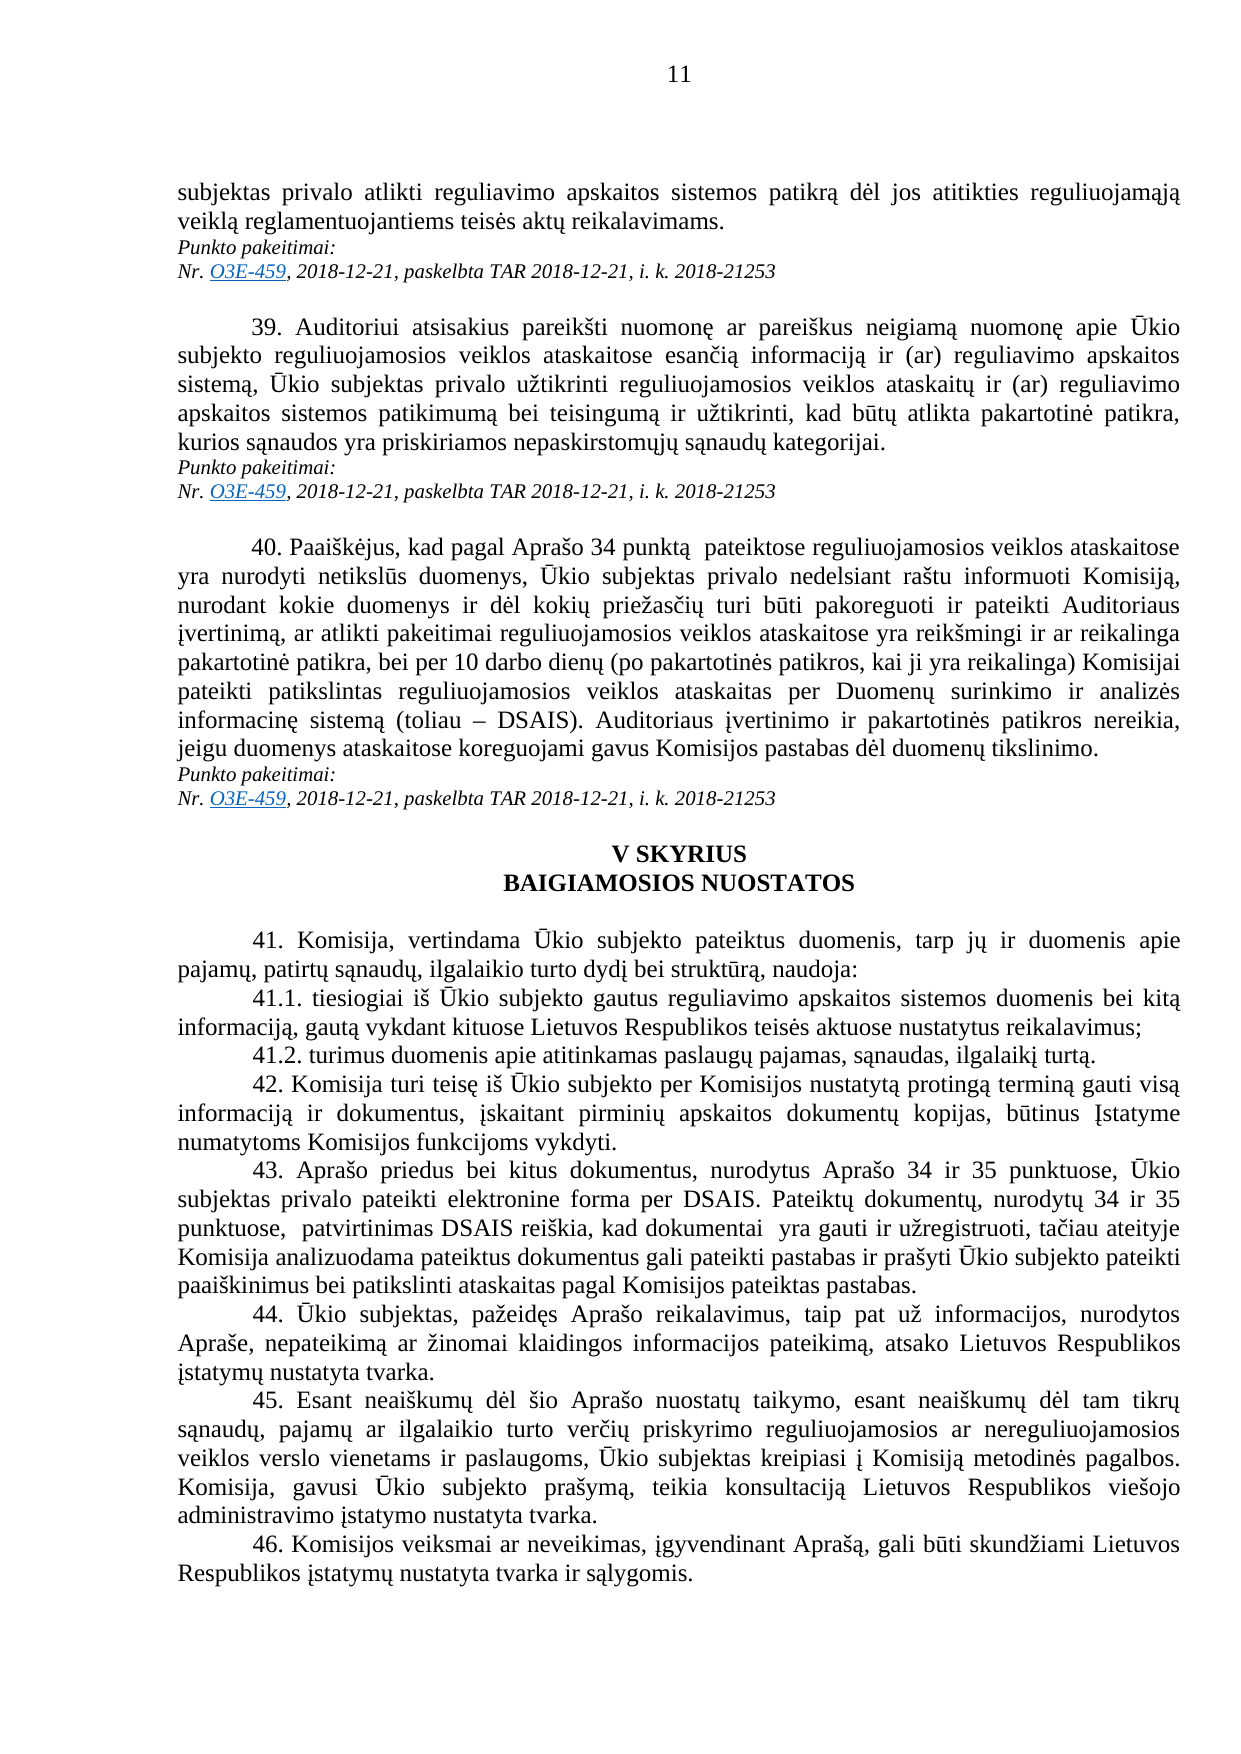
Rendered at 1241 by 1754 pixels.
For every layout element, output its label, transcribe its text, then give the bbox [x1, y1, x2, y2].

text 41.1. tiesiogiai iš Ūkio subjekto gautus reguliavimo apskaitos sistemos duomenis bei kitą informaciją, gautą vykdant kituose Lietuvos Respublikos teisės aktuose nustatytus reikalavimus; [177, 983, 1181, 1040]
text 39. Auditoriui atsisakius pareikšti nuomonę ar pareiškus neigiamą nuomonę apie Ūkio subjekto reguliuojamosios veiklos ataskaitose esančią informaciją ir (ar) reguliavimo apskaitos sistemą, Ūkio subjektas privalo užtikrinti reguliuojamosios veiklos ataskaitų ir (ar) reguliavimo apskaitos sistemos patikimumą bei teisingumą ir užtikrinti, kad būtų atlikta pakartotinė patikra, kurios sąnaudos yra priskiriamos nepaskirstomųjų sąnaudų kategorijai. [177, 312, 1181, 455]
text Nr. O3E-459, 2018-12-21, paskelbta TAR 2018-12-21, i. k. 2018-21253 [177, 259, 1181, 283]
text Nr. O3E-459, 2018-12-21, paskelbta TAR 2018-12-21, i. k. 2018-21253 [177, 786, 1181, 810]
text BAIGIAMOSIOS NUOSTATOS [177, 868, 1181, 897]
text 44. Ūkio subjektas, pažeidęs Aprašo reikalavimus, taip pat už informacijos, nurodytos Apraše, nepateikimą ar žinomai klaidingos informacijos pateikimą, atsako Lietuvos Respublikos įstatymų nustatyta tvarka. [177, 1299, 1181, 1385]
text 46. Komisijos veiksmai ar neveikimas, įgyvendinant Aprašą, gali būti skundžiami Lietuvos Respublikos įstatymų nustatyta tvarka ir sąlygomis. [177, 1529, 1181, 1587]
text 41. Komisija, vertindama Ūkio subjekto pateiktus duomenis, tarp jų ir duomenis apie pajamų, patirtų sąnaudų, ilgalaikio turto dydį bei struktūrą, naudoja: [177, 925, 1181, 983]
text Punkto pakeitimai: [177, 235, 1181, 259]
text 40. Paaiškėjus, kad pagal Aprašo 34 punktą pateiktose reguliuojamosios veiklos ataskaitose yra nurodyti netikslūs duomenys, Ūkio subjektas privalo nedelsiant raštu informuoti Komisiją, nurodant kokie duomenys ir dėl kokių priežasčių turi būti pakoreguoti ir pateikti Auditoriaus įvertinimą, ar atlikti pakeitimai reguliuojamosios veiklos ataskaitose yra reikšmingi ir ar reikalinga pakartotinė patikra, bei per 10 darbo dienų (po pakartotinės patikros, kai ji yra reikalinga) Komisijai pateikti patikslintas reguliuojamosios veiklos ataskaitas per Duomenų surinkimo ir analizės informacinę sistemą (toliau – DSAIS). Auditoriaus įvertinimo ir pakartotinės patikros nereikia, jeigu duomenys ataskaitose koreguojami gavus Komisijos pastabas dėl duomenų tikslinimo. [177, 532, 1181, 762]
text 42. Komisija turi teisę iš Ūkio subjekto per Komisijos nustatytą protingą terminą gauti visą informaciją ir dokumentus, įskaitant pirminių apskaitos dokumentų kopijas, būtinus Įstatyme numatytoms Komisijos funkcijoms vykdyti. [177, 1069, 1181, 1155]
text V SKYRIUS [177, 839, 1181, 868]
text 41.2. turimus duomenis apie atitinkamas paslaugų pajamas, sąnaudas, ilgalaikį turtą. [177, 1040, 1181, 1069]
text 45. Esant neaiškumų dėl šio Aprašo nuostatų taikymo, esant neaiškumų dėl tam tikrų sąnaudų, pajamų ar ilgalaikio turto verčių priskyrimo reguliuojamosios ar nereguliuojamosios veiklos verslo vienetams ir paslaugoms, Ūkio subjektas kreipiasi į Komisiją metodinės pagalbos. Komisija, gavusi Ūkio subjekto prašymą, teikia konsultaciją Lietuvos Respublikos viešojo administravimo įstatymo nustatyta tvarka. [177, 1385, 1181, 1529]
text Nr. O3E-459, 2018-12-21, paskelbta TAR 2018-12-21, i. k. 2018-21253 [177, 479, 1181, 503]
text subjektas privalo atlikti reguliavimo apskaitos sistemos patikrą dėl jos atitikties reguliuojamąją veiklą reglamentuojantiems teisės aktų reikalavimams. [177, 177, 1181, 235]
text Punkto pakeitimai: [177, 455, 1181, 479]
text 43. Aprašo priedus bei kitus dokumentus, nurodytus Aprašo 34 ir 35 punktuose, Ūkio subjektas privalo pateikti elektronine forma per DSAIS. Pateiktų dokumentų, nurodytų 34 ir 35 punktuose, patvirtinimas DSAIS reiškia, kad dokumentai yra gauti ir užregistruoti, tačiau ateityje Komisija analizuodama pateiktus dokumentus gali pateikti pastabas ir prašyti Ūkio subjekto pateikti paaiškinimus bei patikslinti ataskaitas pagal Komisijos pateiktas pastabas. [177, 1155, 1181, 1299]
text Punkto pakeitimai: [177, 762, 1181, 786]
